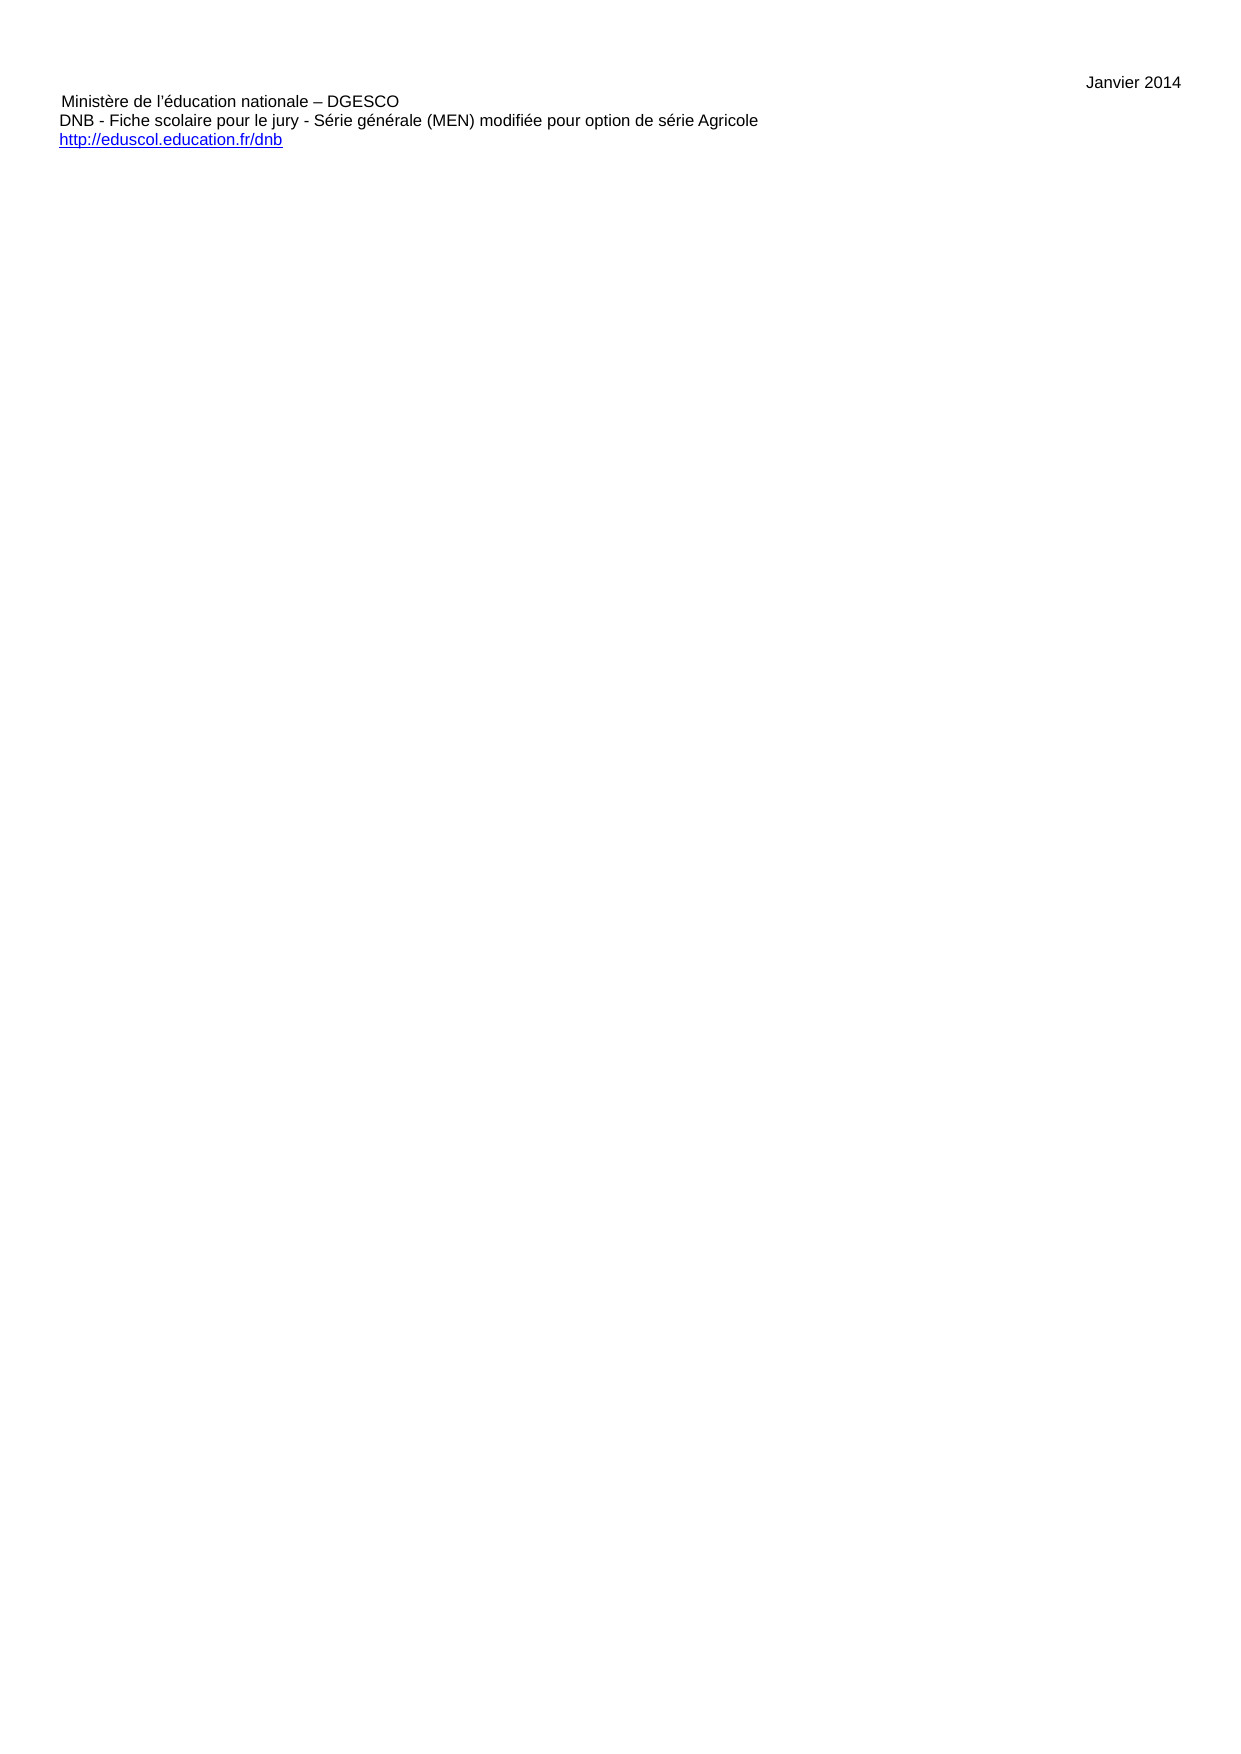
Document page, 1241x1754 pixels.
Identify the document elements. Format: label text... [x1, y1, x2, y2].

text DNB - Fiche scolaire pour le jury - Série générale (MEN) modifiée pour option de série Agricole [59, 111, 1181, 130]
text Ministère de l’éducation nationale – DGESCO [61, 92, 546, 111]
text http://eduscol.education.fr/dnb [59, 130, 1181, 149]
text Janvier 2014 [59, 72, 1181, 92]
